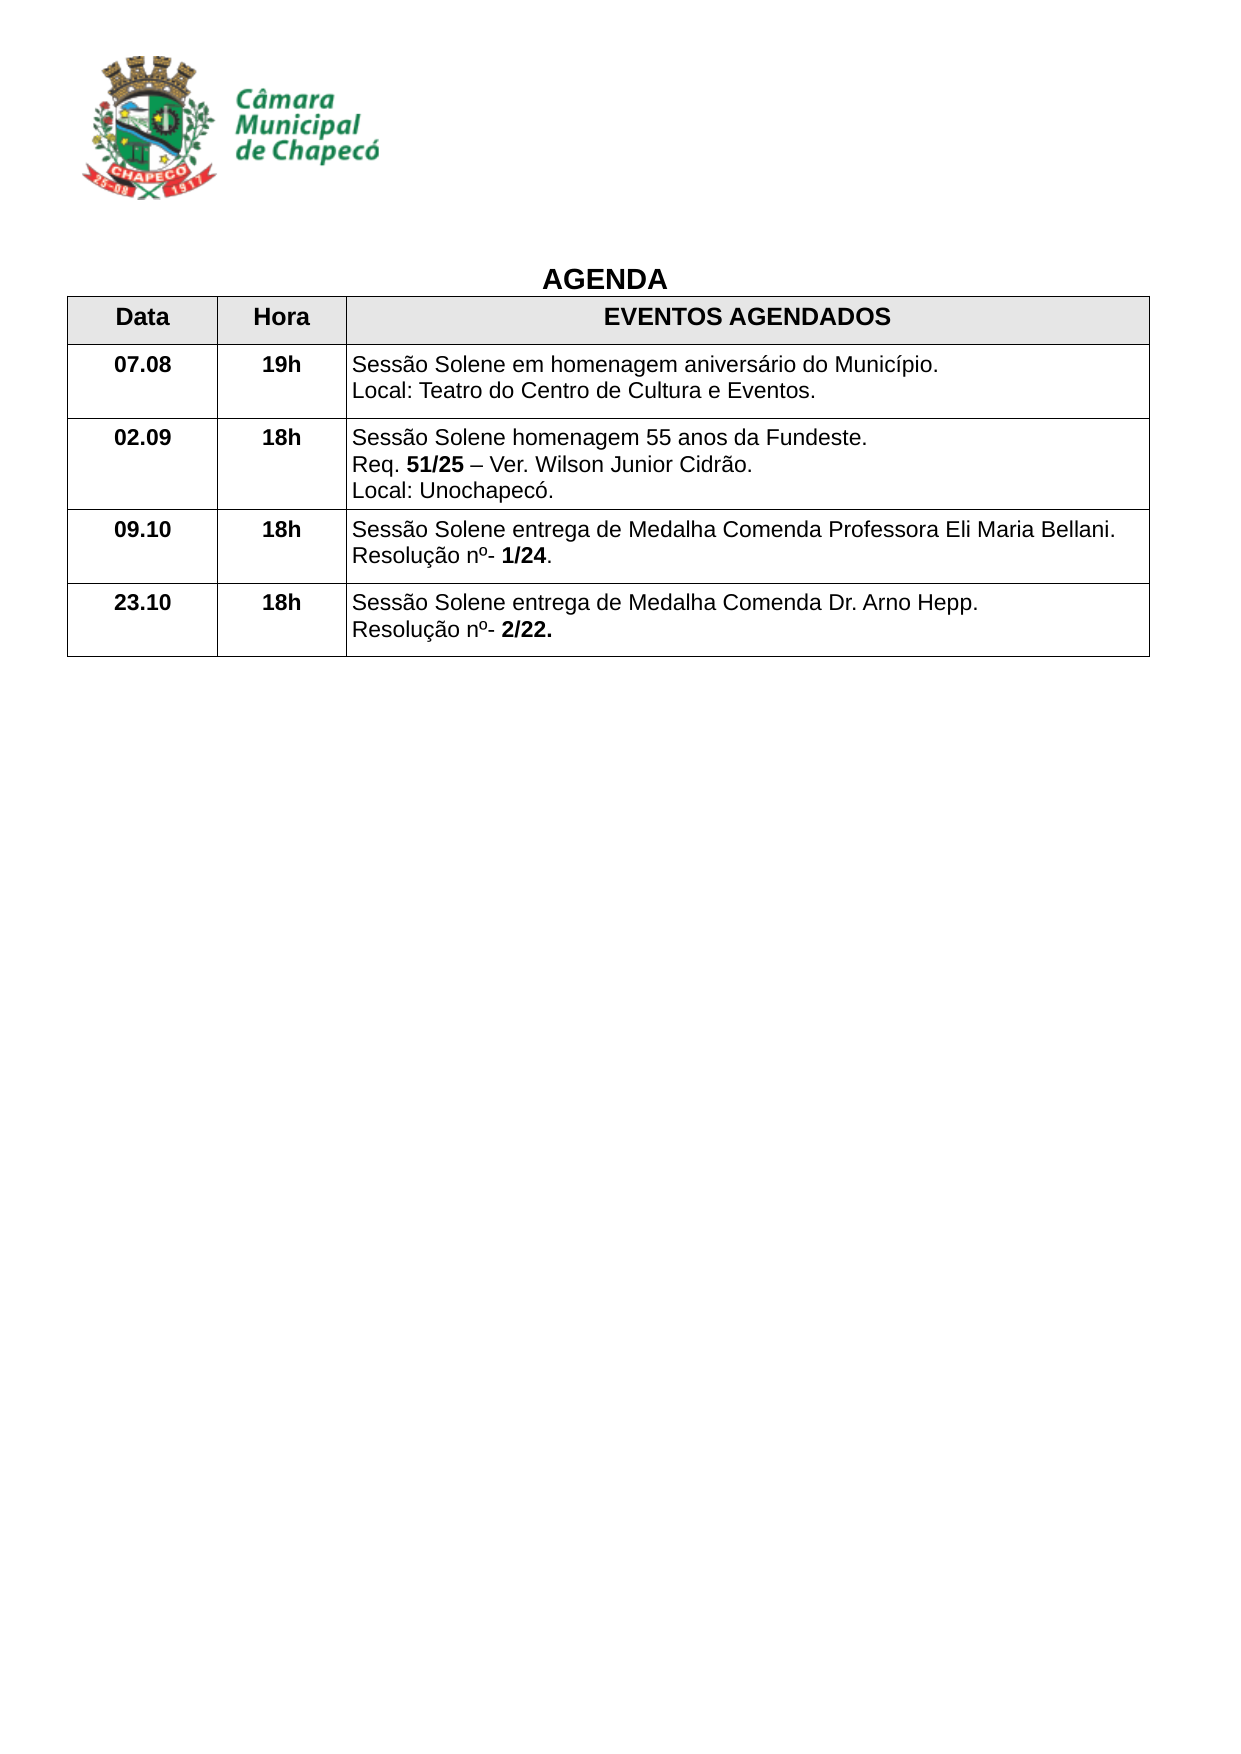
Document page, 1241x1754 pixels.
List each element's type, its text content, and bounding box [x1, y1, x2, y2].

table_cell 09.10 [68, 510, 217, 582]
table_cell 07.08 [68, 345, 217, 417]
text AGENDA [65, 262, 1145, 296]
table_header Data [68, 297, 217, 344]
table_cell Sessão Solene entrega de Medalha Comenda Professora Eli Maria Bellani. Resolução nº- 1/24. [347, 510, 1149, 582]
table_cell 18h [218, 584, 346, 656]
table_cell 02.09 [68, 419, 217, 509]
table_cell Sessão Solene entrega de Medalha Comenda Dr. Arno Hepp. Resolução nº- 2/22. [347, 584, 1149, 656]
table_cell 19h [218, 345, 346, 417]
picture [81, 56, 379, 200]
table_header Hora [218, 297, 346, 344]
table_cell 18h [218, 419, 346, 509]
table_cell Sessão Solene em homenagem aniversário do Município. Local: Teatro do Centro de Cultura e Eventos. [347, 345, 1149, 417]
table_cell 18h [218, 510, 346, 582]
table_cell 23.10 [68, 584, 217, 656]
table_header EVENTOS AGENDADOS [347, 297, 1149, 344]
table_cell Sessão Solene homenagem 55 anos da Fundeste. Req. 51/25 – Ver. Wilson Junior Cidrão. Local: Unochapecó. [347, 419, 1149, 509]
